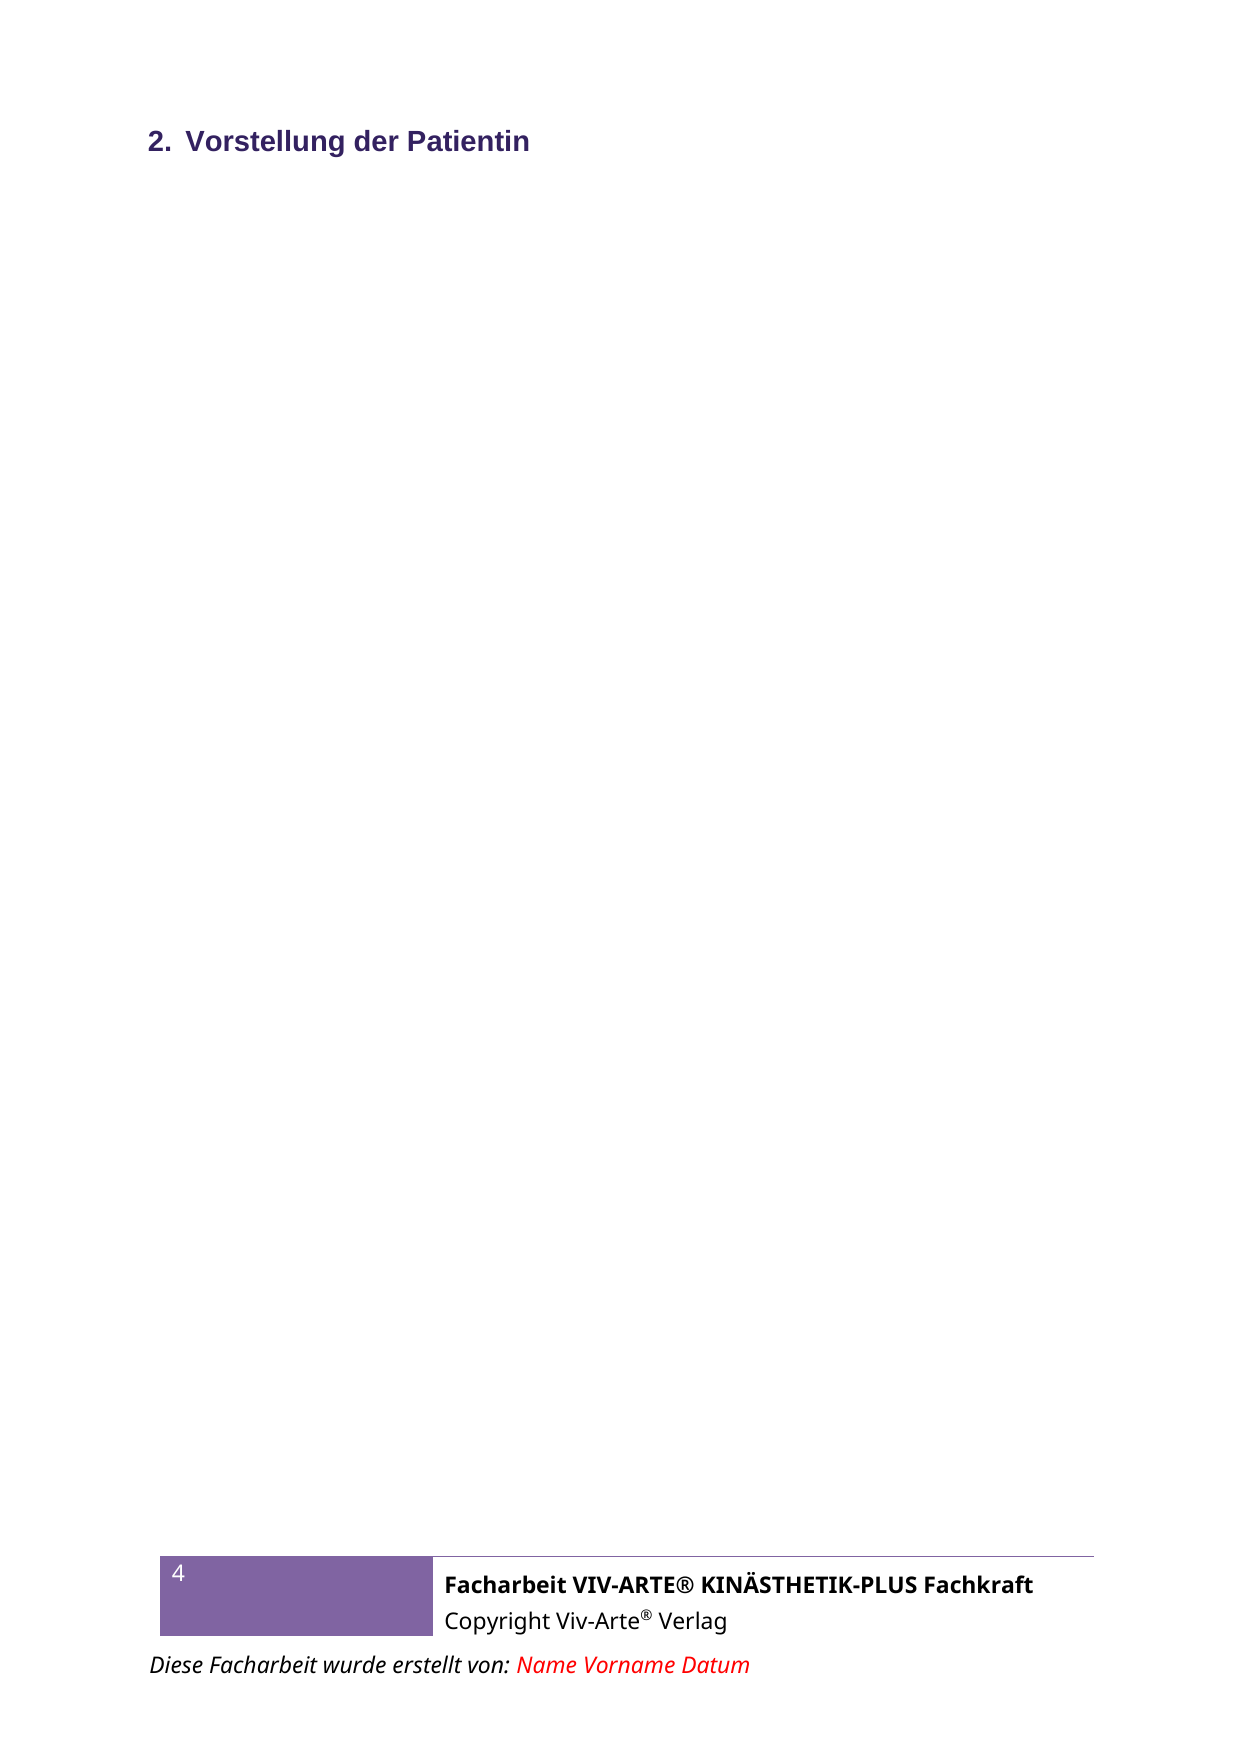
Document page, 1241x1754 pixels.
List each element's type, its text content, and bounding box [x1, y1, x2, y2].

subtitle Vorstellung der Patientin [148, 124, 1093, 157]
